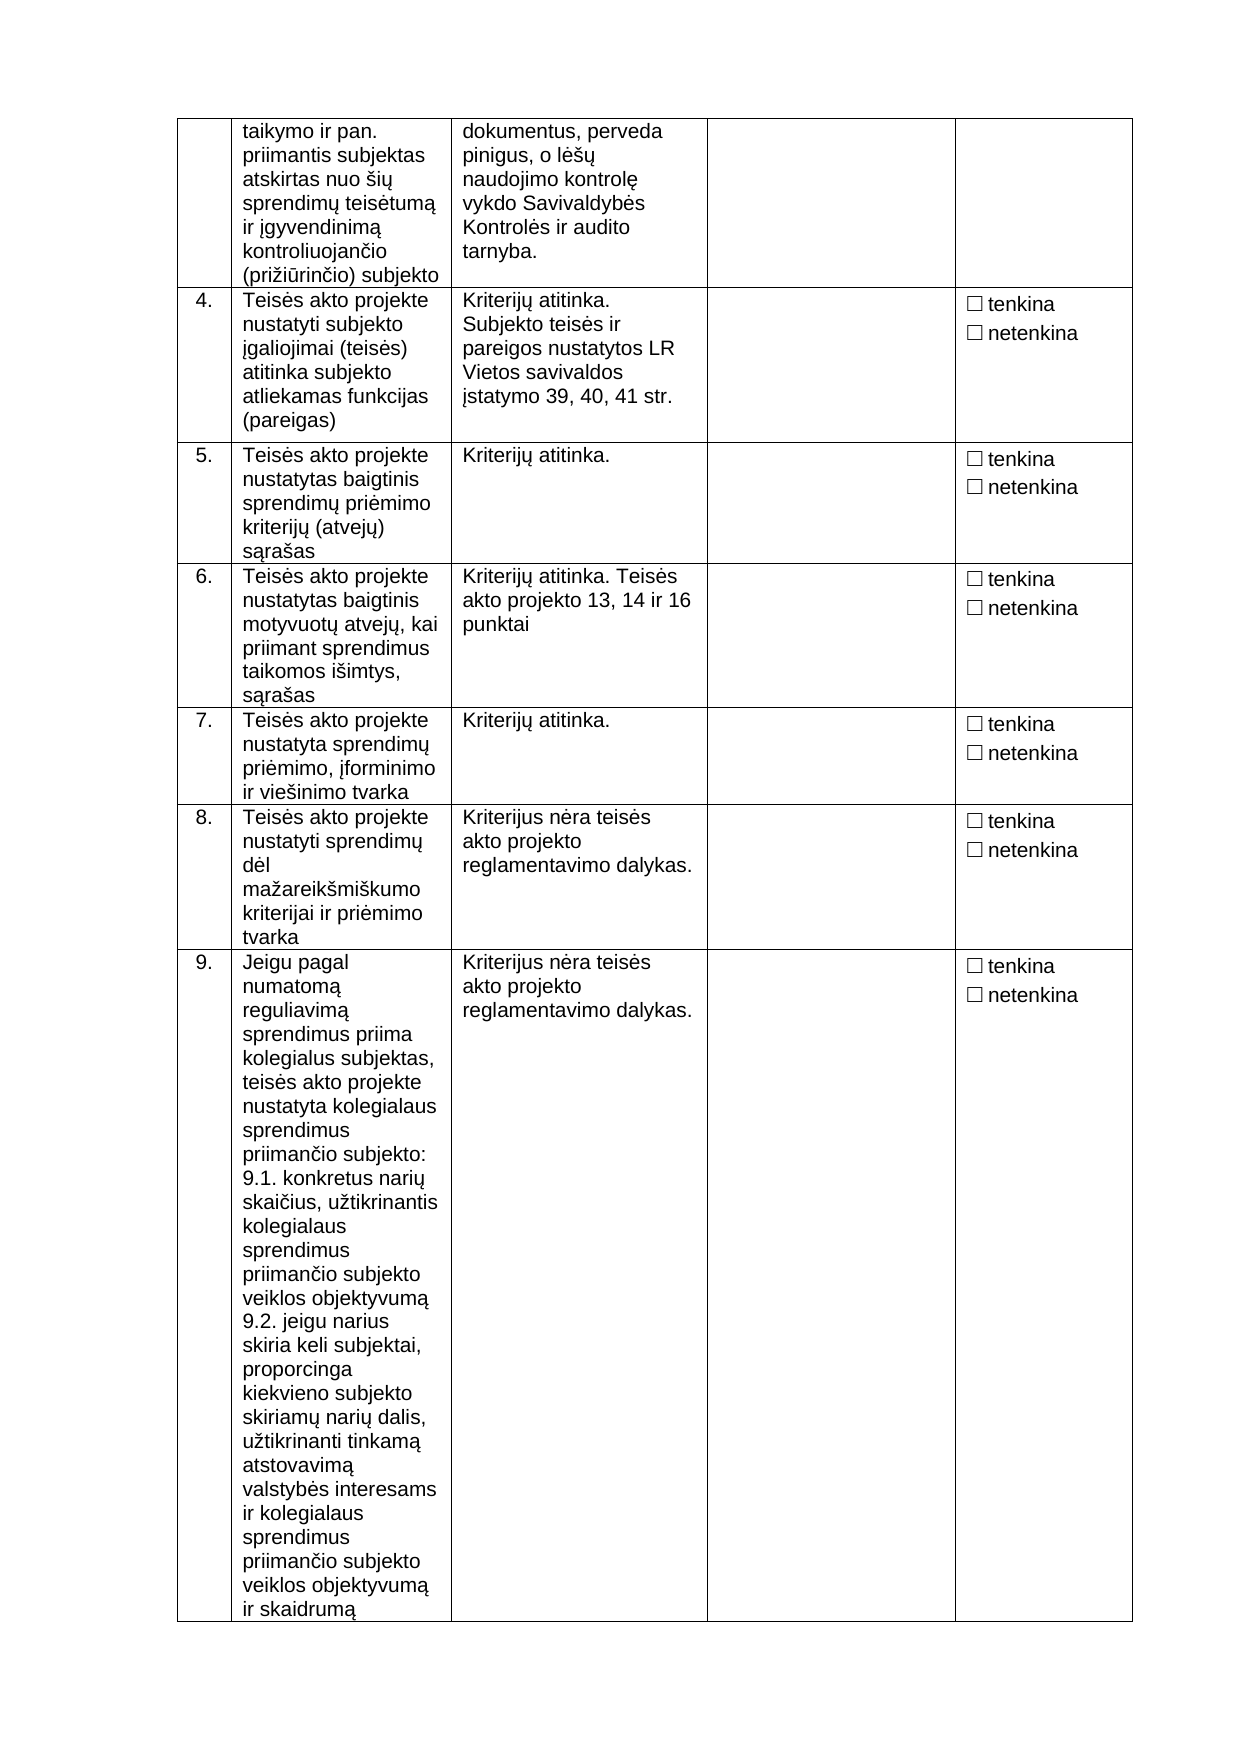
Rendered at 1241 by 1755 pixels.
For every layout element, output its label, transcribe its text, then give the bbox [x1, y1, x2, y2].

table_cell Kriterijų atitinka. [452, 708, 707, 804]
table_cell Teisės akto projekte nustatyti subjekto įgaliojimai (teisės) atitinka subjekto atliekamas funkcijas (pareigas) [232, 288, 451, 442]
table_cell [708, 950, 955, 1621]
table_cell 8. [178, 805, 231, 949]
table_cell [708, 805, 955, 949]
table_cell 9. [178, 950, 231, 1621]
table_cell [708, 288, 955, 442]
table_cell [708, 564, 955, 707]
table_cell taikymo ir pan. priimantis subjektas atskirtas nuo šių sprendimų teisėtumą ir įgyvendinimą kontroliuojančio (prižiūrinčio) subjekto [232, 119, 451, 287]
table_cell [708, 708, 955, 804]
table_cell □ tenkina □ netenkina [956, 708, 1132, 804]
table_cell Teisės akto projekte nustatyta sprendimų priėmimo, įforminimo ir viešinimo tvarka [232, 708, 451, 804]
table_cell [708, 119, 955, 287]
table_cell 5. [178, 443, 231, 562]
table_cell □ tenkina □ netenkina [956, 950, 1132, 1621]
table_cell [708, 443, 955, 562]
table_cell Kriterijų atitinka. Teisės akto projekto 13, 14 ir 16 punktai [452, 564, 707, 707]
table_cell Kriterijų atitinka. Subjekto teisės ir pareigos nustatytos LR Vietos savivaldos įstatymo 39, 40, 41 str. [452, 288, 707, 442]
table_cell Teisės akto projekte nustatytas baigtinis sprendimų priėmimo kriterijų (atvejų) sąrašas [232, 443, 451, 562]
table_cell Kriterijų atitinka. [452, 443, 707, 562]
table_cell Teisės akto projekte nustatyti sprendimų dėl mažareikšmiškumo kriterijai ir priėmimo tvarka [232, 805, 451, 949]
table_cell Teisės akto projekte nustatytas baigtinis motyvuotų atvejų, kai priimant sprendimus taikomos išimtys, sąrašas [232, 564, 451, 707]
table_cell dokumentus, perveda pinigus, o lėšų naudojimo kontrolę vykdo Savivaldybės Kontrolės ir audito tarnyba. [452, 119, 707, 287]
table_cell Kriterijus nėra teisės akto projekto reglamentavimo dalykas. [452, 805, 707, 949]
table_cell 4. [178, 288, 231, 442]
table_cell 7. [178, 708, 231, 804]
table_cell [956, 119, 1132, 287]
table_cell □ tenkina □ netenkina [956, 805, 1132, 949]
table_cell Jeigu pagal numatomą reguliavimą sprendimus priima kolegialus subjektas, teisės akto projekte nustatyta kolegialaus sprendimus priimančio subjekto: 9.1. konkretus narių skaičius, užtikrinantis kolegialaus sprendimus priimančio subjekto veiklos objektyvumą 9.2. jeigu narius skiria keli subjektai, proporcinga kiekvieno subjekto skiriamų narių dalis, užtikrinanti tinkamą atstovavimą valstybės interesams ir kolegialaus sprendimus priimančio subjekto veiklos objektyvumą ir skaidrumą [232, 950, 451, 1621]
table_cell [178, 119, 231, 287]
table_cell □ tenkina □ netenkina [956, 288, 1132, 442]
table_cell Kriterijus nėra teisės akto projekto reglamentavimo dalykas. [452, 950, 707, 1621]
table_cell □ tenkina □ netenkina [956, 564, 1132, 707]
table_cell 6. [178, 564, 231, 707]
table_cell □ tenkina □ netenkina [956, 443, 1132, 562]
